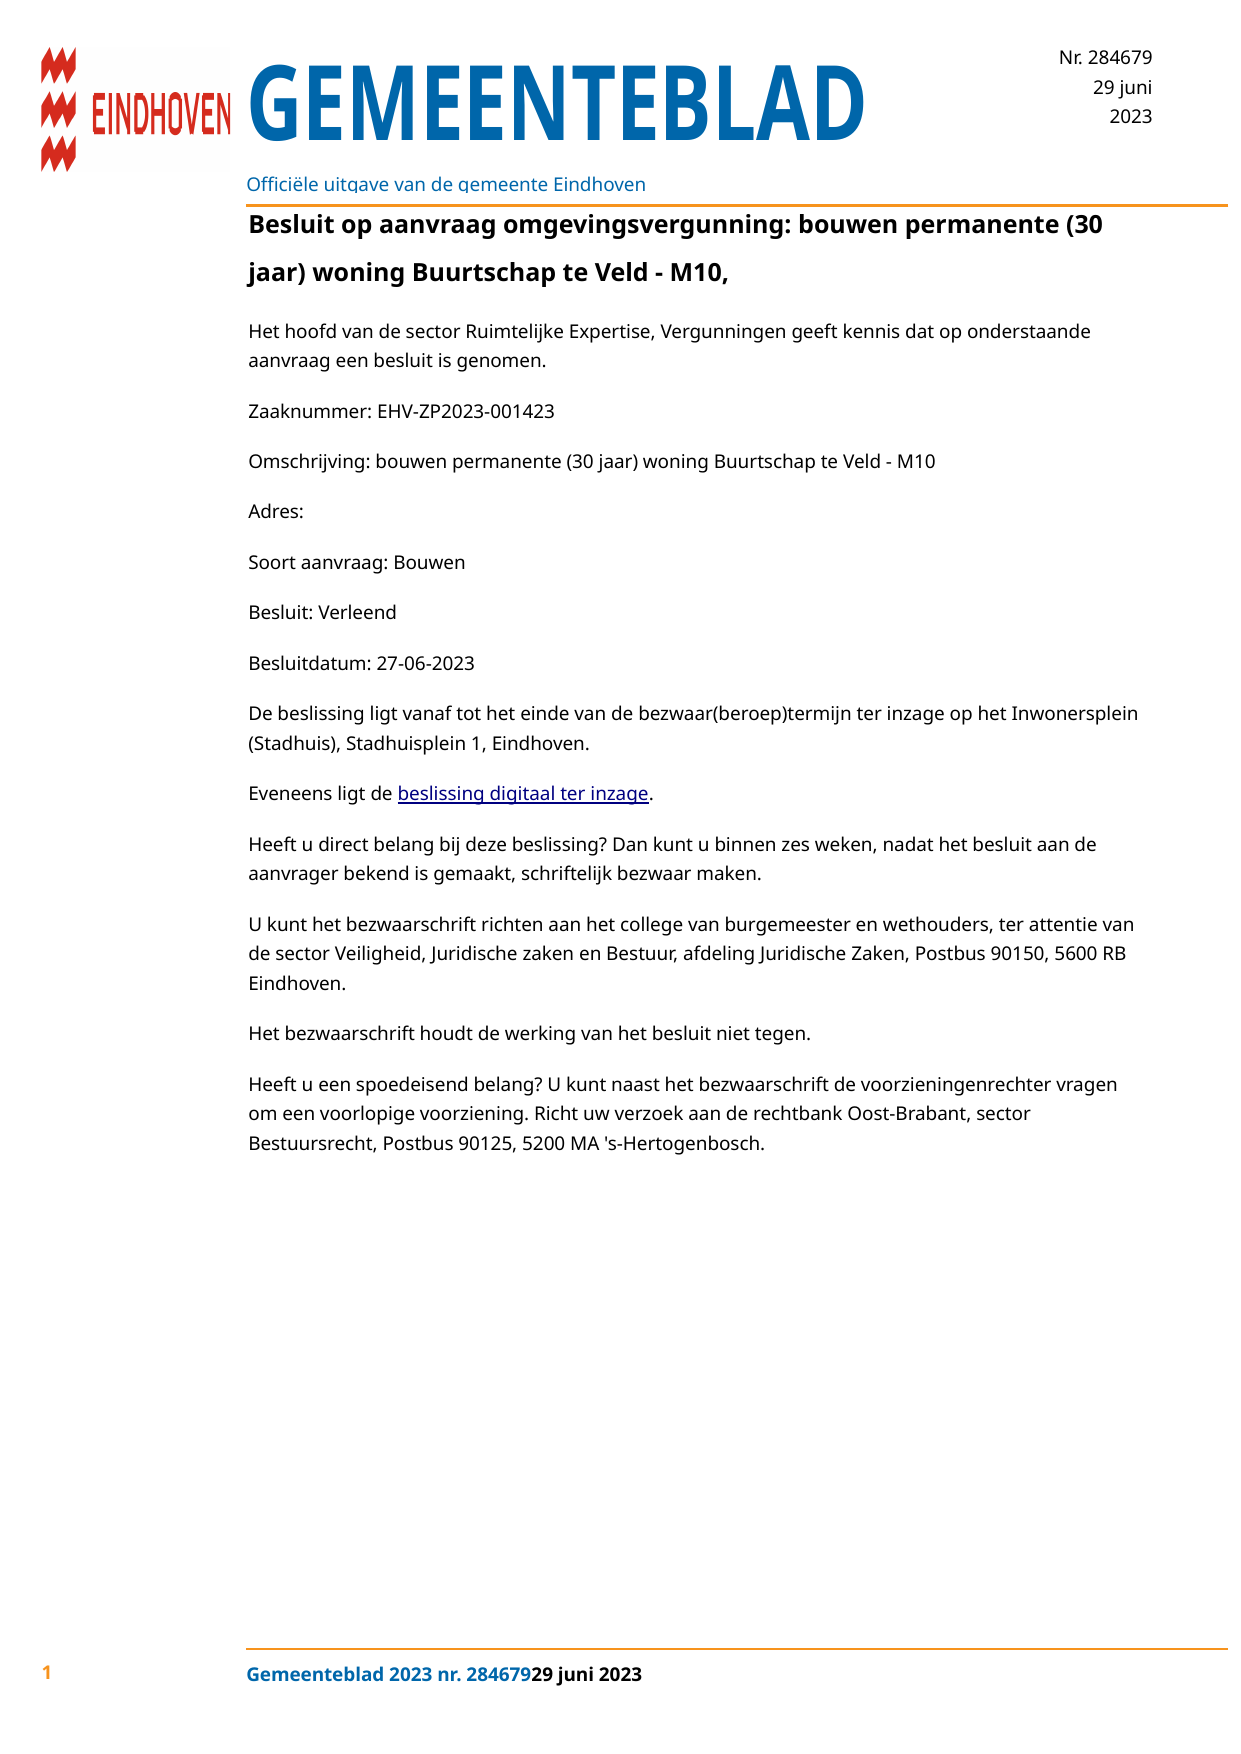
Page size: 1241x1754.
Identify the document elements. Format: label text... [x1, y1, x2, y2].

text De beslissing ligt vanaf tot het einde van de bezwaar(beroep)termijn ter inzage op het Inwonersplein (Stadhuis), Stadhuisplein 1, Eindhoven. [248, 700, 1152, 756]
text Omschrijving: bouwen permanente (30 jaar) woning Buurtschap te Veld - M10 [248, 448, 1152, 474]
text Soort aanvraag: Bouwen [248, 549, 1152, 575]
text Zaaknummer: EHV-ZP2023-001423 [248, 398, 1152, 424]
text Besluit op aanvraag omgevingsvergunning: bouwen permanente (30 jaar) woning Buurtschap te Veld - M10, [248, 207, 1152, 288]
text Heeft u direct belang bij deze beslissing? Dan kunt u binnen zes weken, nadat het besluit aan de aanvrager bekend is gemaakt, schriftelijk bezwaar maken. [248, 831, 1152, 886]
text Heeft u een spoedeisend belang? U kunt naast het bezwaarschrift de voorzieningenrechter vragen om een voorlopige voorziening. Richt uw verzoek aan de rechtbank Oost-Brabant, sector Bestuursrecht, Postbus 90125, 5200 MA 's-Hertogenbosch. [248, 1071, 1152, 1156]
text Besluitdatum: 27-06-2023 [248, 650, 1152, 676]
text U kunt het bezwaarschrift richten aan het college van burgemeester en wethouders, ter attentie van de sector Veiligheid, Juridische zaken en Bestuur, afdeling Juridische Zaken, Postbus 90150, 5600 RB Eindhoven. [248, 911, 1152, 996]
text Eveneens ligt de beslissing digitaal ter inzage. [248, 780, 1152, 806]
picture [41, 47, 231, 172]
text Besluit: Verleend [248, 599, 1152, 625]
text Adres: [248, 499, 1152, 524]
text Het bezwaarschrift houdt de werking van het besluit niet tegen. [248, 1020, 1152, 1046]
text Het hoofd van de sector Ruimtelijke Expertise, Vergunningen geeft kennis dat op onderstaande aanvraag een besluit is genomen. [248, 318, 1152, 373]
